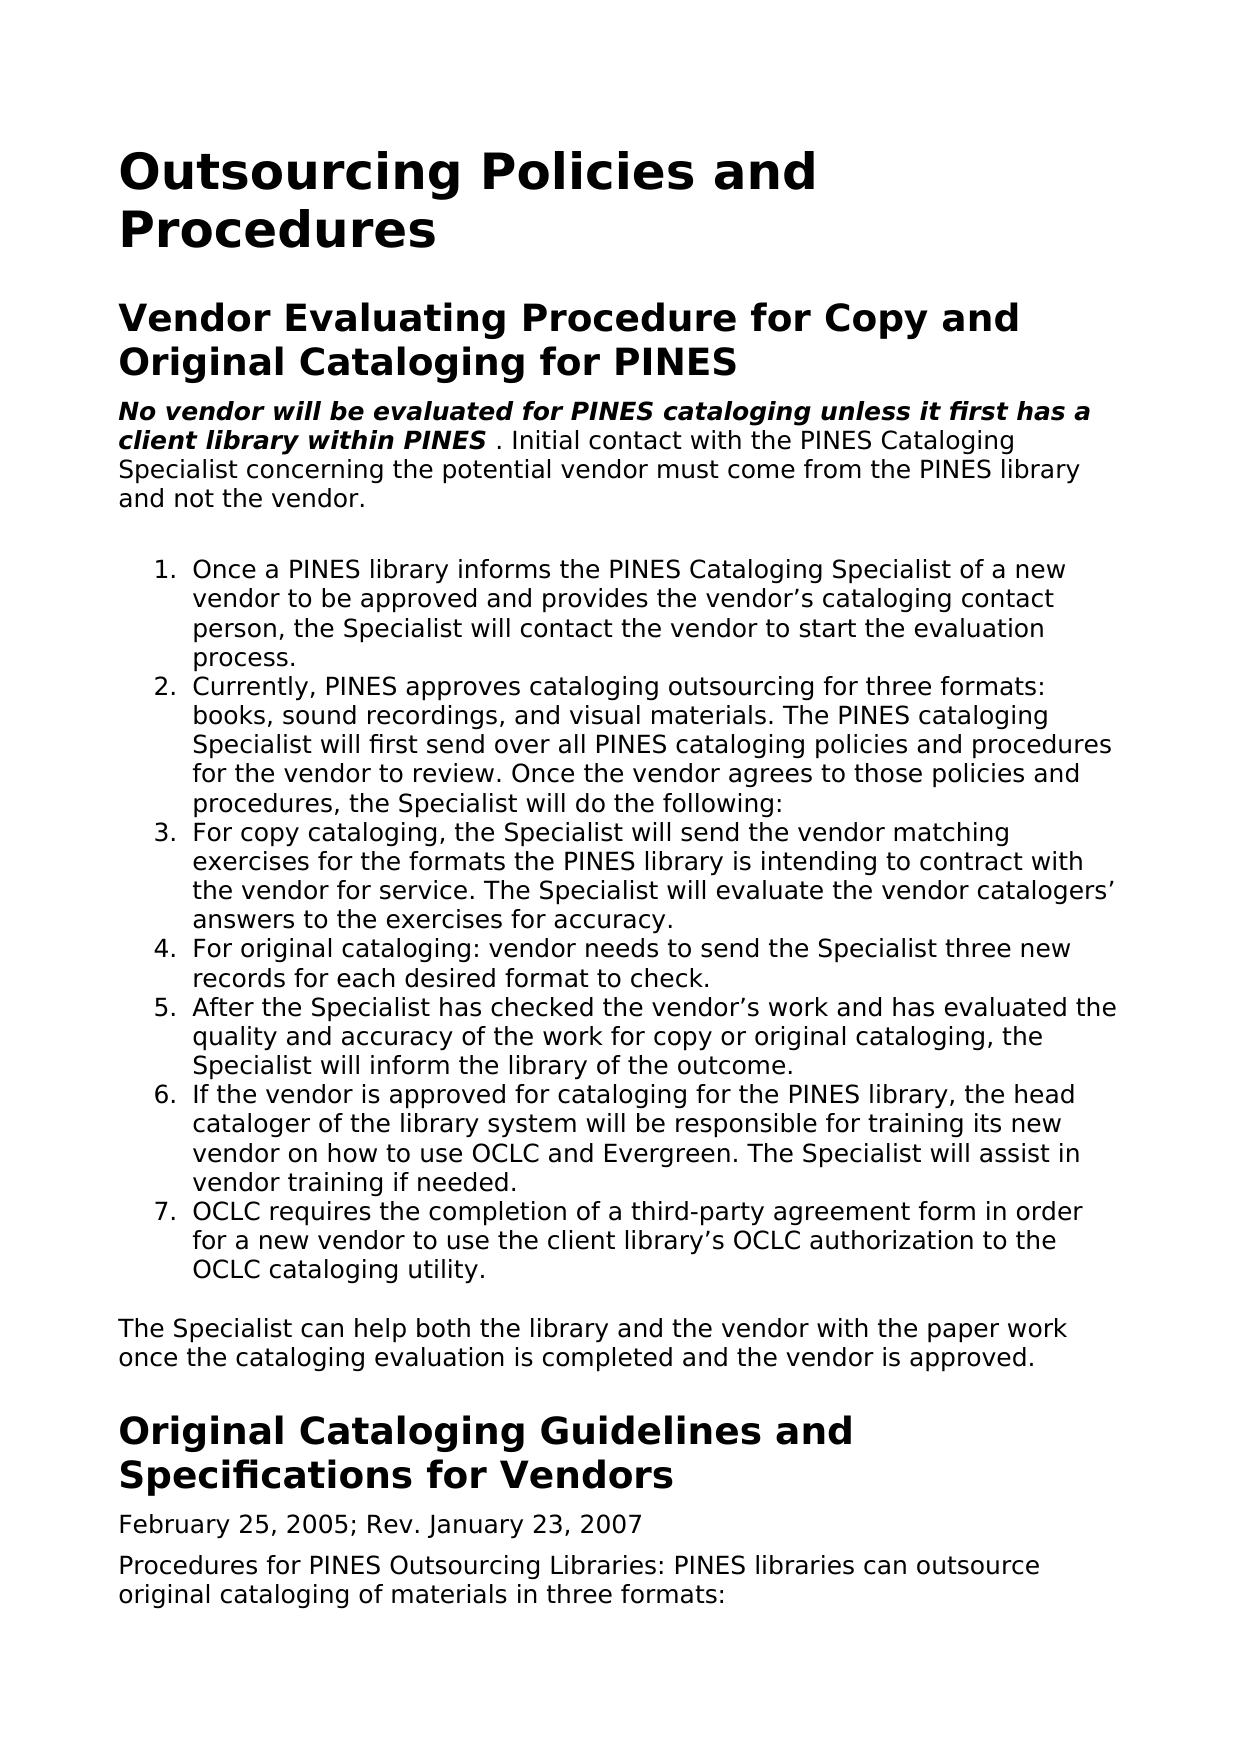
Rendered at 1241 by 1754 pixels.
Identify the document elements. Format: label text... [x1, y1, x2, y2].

subtitle Outsourcing Policies and Procedures [118, 143, 1122, 259]
text February 25, 2005; Rev. January 23, 2007 [118, 1510, 1122, 1539]
list If the vendor is approved for cataloging for the PINES library, the head cataloger of the library system will be responsible for training its new vendor on how to use OCLC and Evergreen. The Specialist will assist in vendor training if needed. [177, 1081, 1122, 1197]
list Currently, PINES approves cataloging outsourcing for three formats: books, sound recordings, and visual materials. The PINES cataloging Specialist will first send over all PINES cataloging policies and procedures for the vendor to review. Once the vendor agrees to those policies and procedures, the Specialist will do the following: [177, 672, 1122, 818]
subtitle Vendor Evaluating Procedure for Copy and Original Cataloging for PINES [118, 297, 1122, 384]
list OCLC requires the completion of a third-party agreement form in order for a new vendor to use the client library’s OCLC authorization to the OCLC cataloging utility. [177, 1197, 1122, 1285]
subtitle Original Cataloging Guidelines and Specifications for Vendors [118, 1410, 1122, 1497]
list Once a PINES library informs the PINES Cataloging Specialist of a new vendor to be approved and provides the vendor’s cataloging contact person, the Specialist will contact the vendor to start the evaluation process. [177, 556, 1122, 672]
text No vendor will be evaluated for PINES cataloging unless it first has a client library within PINES . Initial contact with the PINES Cataloging Specialist concerning the potential vendor must come from the PINES library and not the vendor. [118, 397, 1122, 513]
list After the Specialist has checked the vendor’s work and has evaluated the quality and accuracy of the work for copy or original cataloging, the Specialist will inform the library of the outcome. [177, 993, 1122, 1081]
list For original cataloging: vendor needs to send the Specialist three new records for each desired format to check. [177, 935, 1122, 993]
list For copy cataloging, the Specialist will send the vendor matching exercises for the formats the PINES library is intending to contract with the vendor for service. The Specialist will evaluate the vendor catalogers’ answers to the exercises for accuracy. [177, 818, 1122, 935]
text The Specialist can help both the library and the vendor with the paper work once the cataloging evaluation is completed and the vendor is approved. [118, 1314, 1122, 1372]
text Procedures for PINES Outsourcing Libraries: PINES libraries can outsource original cataloging of materials in three formats: [118, 1551, 1122, 1610]
